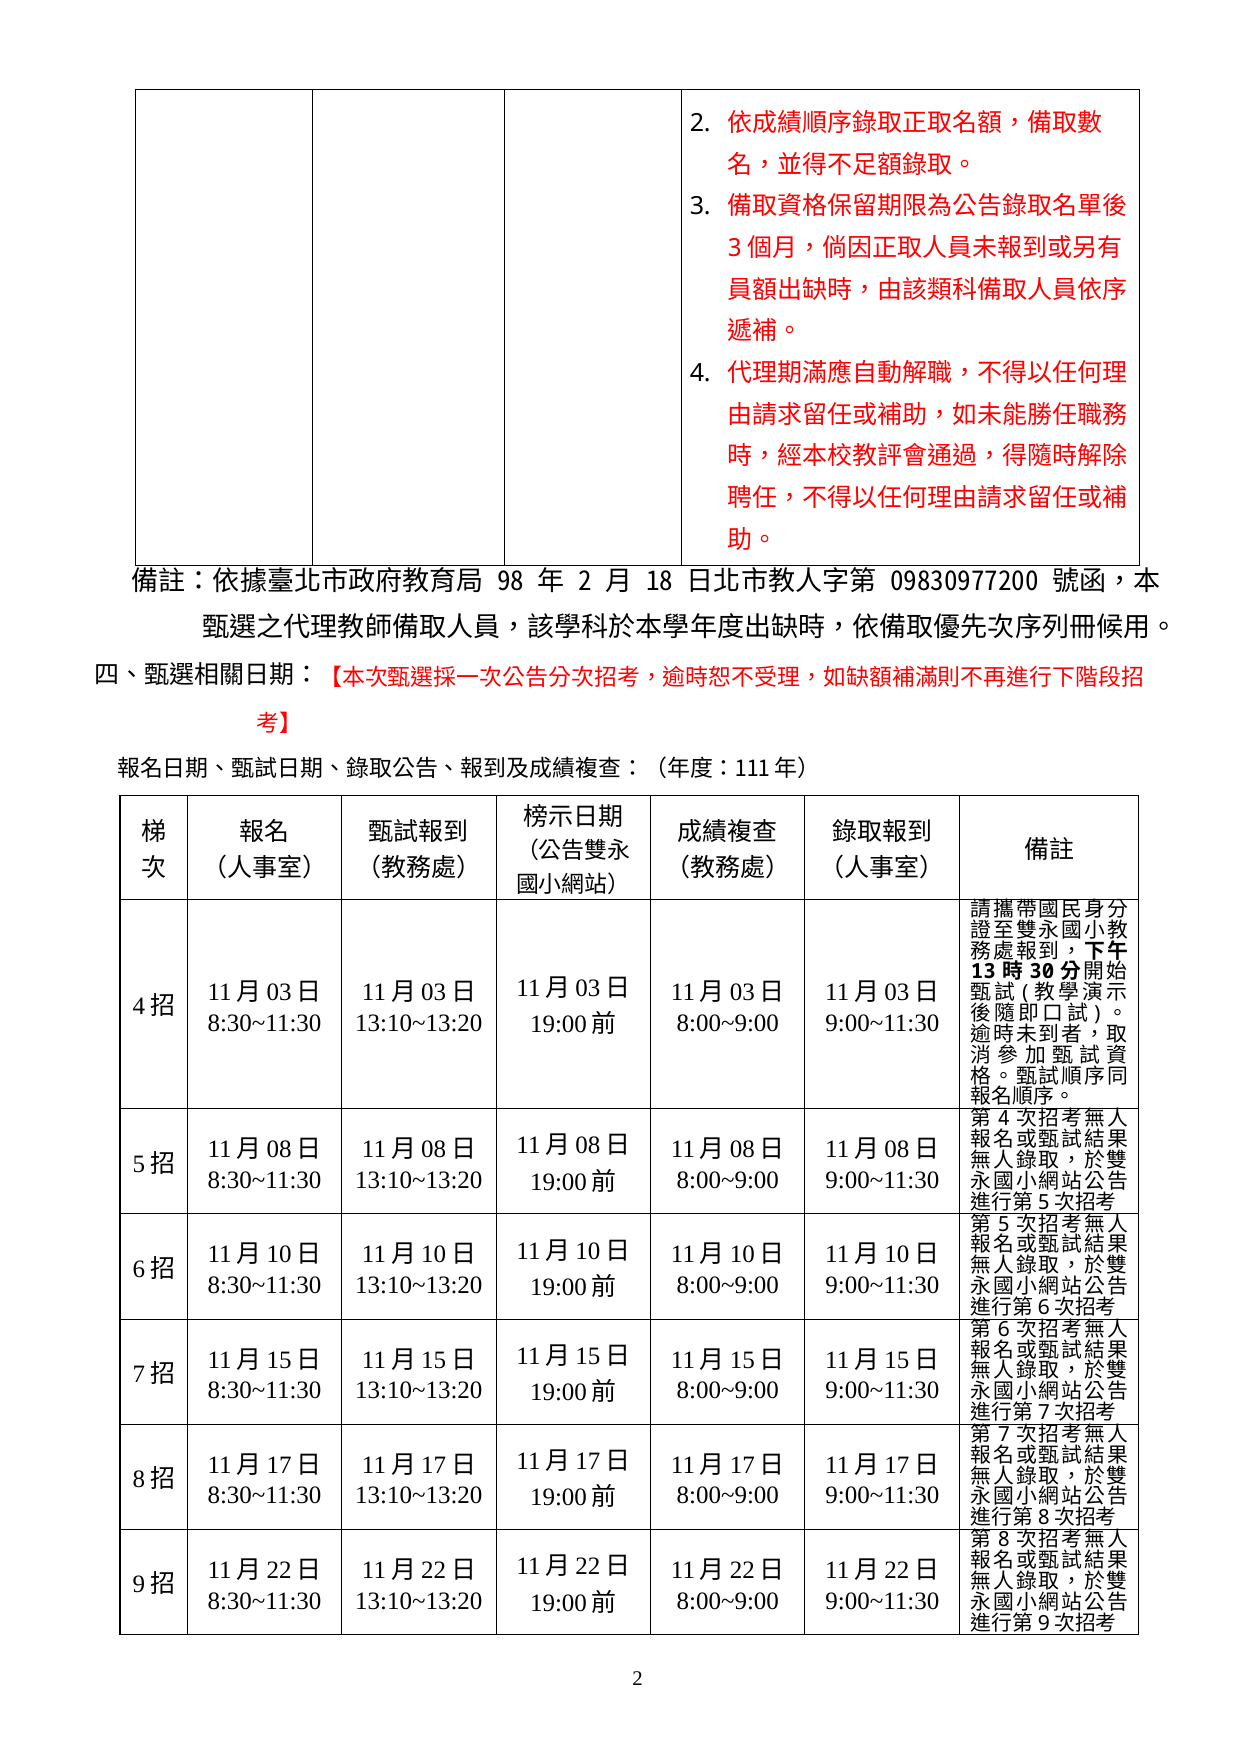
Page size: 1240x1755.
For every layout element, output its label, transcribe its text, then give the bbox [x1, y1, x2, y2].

text 四、甄選相關日期：【本次甄選採一次公告分次招考，逾時恕不受理，如缺額補滿則不再進行下階段招考】 [94, 657, 1181, 749]
table_cell 7招 [121, 1320, 187, 1424]
table_cell 11月10日 13:10~13:20 [342, 1214, 496, 1318]
table_cell 11月08日 13:10~13:20 [342, 1109, 496, 1213]
table_cell 請攜帶國民身分證至雙永國小教務處報到，下午13時30分開始甄試(教學演示後隨即口試)。逾時未到者，取消參加甄試資格。甄試順序同報名順序。 [960, 900, 1138, 1108]
table_cell [313, 90, 504, 565]
table_header 備註 [960, 796, 1138, 899]
table_cell 11月15日 19:00前 [497, 1320, 650, 1424]
table_cell 11月22日9:00~11:30 [805, 1530, 959, 1634]
text 備註：依據臺北市政府教育局 98 年 2 月 18 日北市教人字第 09830977200 號函，本 [131, 566, 1181, 612]
table_cell 11月03日 13:10~13:20 [342, 900, 496, 1108]
table_cell 11月10日 8:00~9:00 [651, 1214, 804, 1318]
table_cell 11月10日 8:30~11:30 [188, 1214, 341, 1318]
table_header 甄試報到 （教務處） [342, 796, 496, 899]
table_cell 11月17日 9:00~11:30 [805, 1425, 959, 1529]
table_header 梯次 [121, 796, 187, 899]
text 甄選之代理教師備取人員，該學科於本學年度出缺時，依備取優先次序列冊候用。 [94, 612, 1181, 657]
table_cell 9招 [121, 1530, 187, 1634]
table_cell 5招 [121, 1109, 187, 1213]
table_cell 第7次招考無人報名或甄試結果無人錄取，於雙永國小網站公告進行第8次招考 [960, 1425, 1138, 1529]
table_cell [136, 90, 312, 565]
table_cell 第8次招考無人報名或甄試結果無人錄取，於雙永國小網站公告進行第9次招考 [960, 1530, 1138, 1634]
table_cell 11月03日 8:30~11:30 [188, 900, 341, 1108]
table_cell 11月17日 8:30~11:30 [188, 1425, 341, 1529]
table_cell 第4次招考無人報名或甄試結果無人錄取，於雙永國小網站公告進行第5次招考 [960, 1109, 1138, 1213]
table_cell 11月03日 9:00~11:30 [805, 900, 959, 1108]
table_cell 6招 [121, 1214, 187, 1318]
table_cell 11月10日 19:00前 [497, 1214, 650, 1318]
table_cell 第6次招考無人報名或甄試結果無人錄取，於雙永國小網站公告進行第7次招考 [960, 1320, 1138, 1424]
table_cell 11月22日13:10~13:20 [342, 1530, 496, 1634]
table_cell 11月08日 19:00前 [497, 1109, 650, 1213]
table_cell 11月17日 19:00前 [497, 1425, 650, 1529]
table_cell 教育部補助經費員額代理教師非臺北市編制內教師，故未享有交通費、文康活動費及教師節禮品補助。 依成績順序錄取正取名額，備取數名，並得不足額錄取。 備取資格保留期限為公告錄取名單後3個月，倘因正取人員未報到或另有員額出缺時，由該類科備取人員依序遞補。 代理期滿應自動解職，不得以任何理由請求留任或補助，如未能勝任職務時，經本校教評會通過，得隨時解除聘任，不得以任何理由請求留任或補助。 [682, 90, 1139, 565]
table_cell 11月15日 8:30~11:30 [188, 1320, 341, 1424]
table_cell 11月03日 8:00~9:00 [651, 900, 804, 1108]
text 報名日期、甄試日期、錄取公告、報到及成績複查：（年度：111年） [94, 749, 1181, 795]
table_cell 11月17日 13:10~13:20 [342, 1425, 496, 1529]
table_cell 11月22日 8:30~11:30 [188, 1530, 341, 1634]
table_cell 11月17日 8:00~9:00 [651, 1425, 804, 1529]
table_cell 11月15日 8:00~9:00 [651, 1320, 804, 1424]
table_cell 8招 [121, 1425, 187, 1529]
table_cell 11月08日 8:00~9:00 [651, 1109, 804, 1213]
table_header 報名 （人事室） [188, 796, 341, 899]
table_cell 11月08日 9:00~11:30 [805, 1109, 959, 1213]
table_cell 11月08日 8:30~11:30 [188, 1109, 341, 1213]
table_cell 第5次招考無人報名或甄試結果無人錄取，於雙永國小網站公告進行第6次招考 [960, 1214, 1138, 1318]
table_header 成績複查 （教務處） [651, 796, 804, 899]
table_header 榜示日期 （公告雙永國小網站） [497, 796, 650, 899]
table_cell 11月15日 9:00~11:30 [805, 1320, 959, 1424]
table_cell 11月22日8:00~9:00 [651, 1530, 804, 1634]
table_header 錄取報到 （人事室） [805, 796, 959, 899]
table_cell 11月03日 19:00前 [497, 900, 650, 1108]
table_cell 11月10日 9:00~11:30 [805, 1214, 959, 1318]
table_cell 4招 [121, 900, 187, 1108]
table_cell [505, 90, 681, 565]
table_cell 11月15日 13:10~13:20 [342, 1320, 496, 1424]
table_cell 11月22日19:00前 [497, 1530, 650, 1634]
